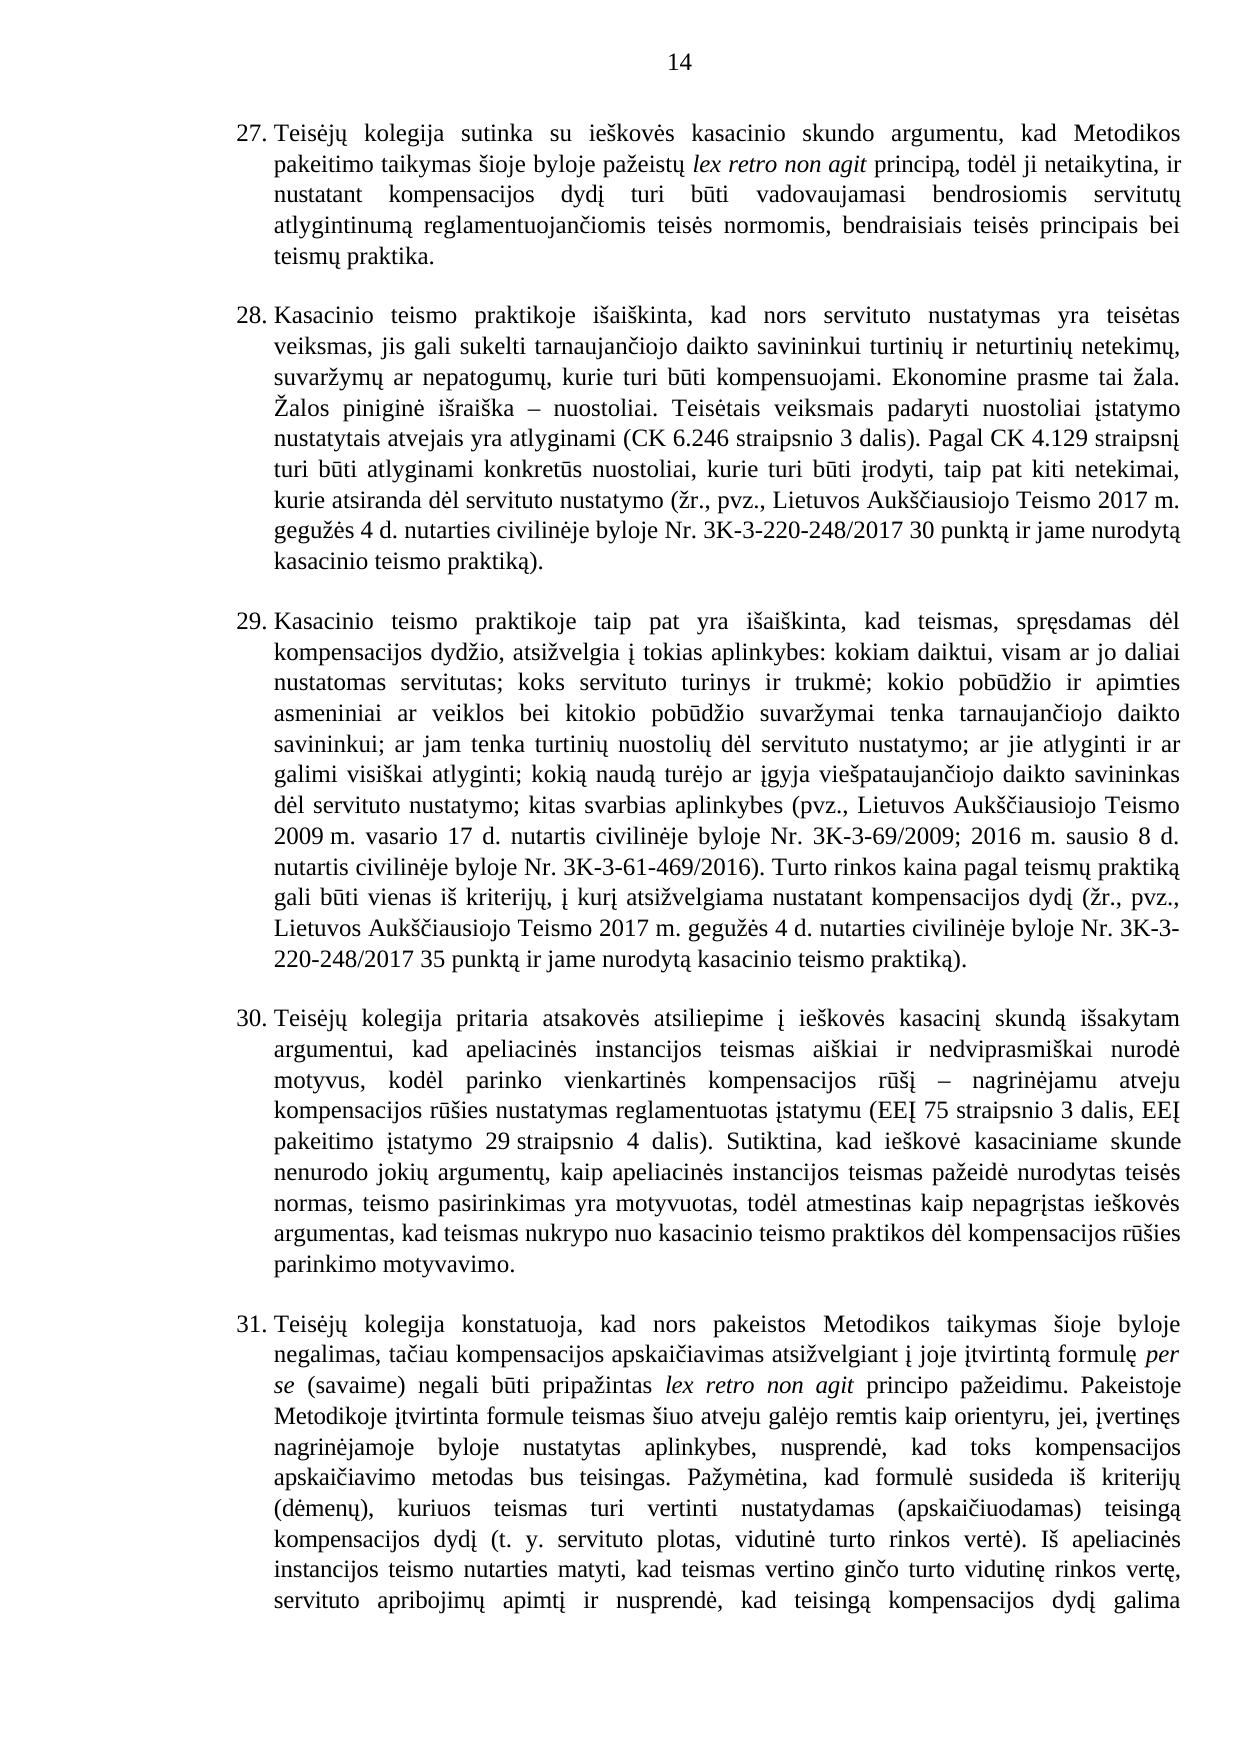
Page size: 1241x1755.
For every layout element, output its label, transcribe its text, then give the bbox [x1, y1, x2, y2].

text 31. Teisėjų kolegija konstatuoja, kad nors pakeistos Metodikos taikymas šioje byloje negalimas, tačiau kompensacijos apskaičiavimas atsižvelgiant į joje įtvirtintą formulę per se (savaime) negali būti pripažintas lex retro non agit principo pažeidimu. Pakeistoje Metodikoje įtvirtinta formule teismas šiuo atveju galėjo remtis kaip orientyru, jei, įvertinęs nagrinėjamoje byloje nustatytas aplinkybes, nusprendė, kad toks kompensacijos apskaičiavimo metodas bus teisingas. Pažymėtina, kad formulė susideda iš kriterijų (dėmenų), kuriuos teismas turi vertinti nustatydamas (apskaičiuodamas) teisingą kompensacijos dydį (t. y. servituto plotas, vidutinė turto rinkos vertė). Iš apeliacinės instancijos teismo nutarties matyti, kad teismas vertino ginčo turto vidutinę rinkos vertę, servituto apribojimų apimtį ir nusprendė, kad teisingą kompensacijos dydį galima [236, 1309, 1181, 1614]
text 27. Teisėjų kolegija sutinka su ieškovės kasacinio skundo argumentu, kad Metodikos pakeitimo taikymas šioje byloje pažeistų lex retro non agit principą, todėl ji netaikytina, ir nustatant kompensacijos dydį turi būti vadovaujamasi bendrosiomis servitutų atlygintinumą reglamentuojančiomis teisės normomis, bendraisiais teisės principais bei teismų praktika. [236, 118, 1181, 270]
text 29. Kasacinio teismo praktikoje taip pat yra išaiškinta, kad teismas, spręsdamas dėl kompensacijos dydžio, atsižvelgia į tokias aplinkybes: kokiam daiktui, visam ar jo daliai nustatomas servitutas; koks servituto turinys ir trukmė; kokio pobūdžio ir apimties asmeniniai ar veiklos bei kitokio pobūdžio suvaržymai tenka tarnaujančiojo daikto savininkui; ar jam tenka turtinių nuostolių dėl servituto nustatymo; ar jie atlyginti ir ar galimi visiškai atlyginti; kokią naudą turėjo ar įgyja viešpataujančiojo daikto savininkas dėl servituto nustatymo; kitas svarbias aplinkybes (pvz., Lietuvos Aukščiausiojo Teismo 2009 m. vasario 17 d. nutartis civilinėje byloje Nr. 3K-3-69/2009; 2016 m. sausio 8 d. nutartis civilinėje byloje Nr. 3K-3-61-469/2016). Turto rinkos kaina pagal teismų praktiką gali būti vienas iš kriterijų, į kurį atsižvelgiama nustatant kompensacijos dydį (žr., pvz., Lietuvos Aukščiausiojo Teismo 2017 m. gegužės 4 d. nutarties civilinėje byloje Nr. 3K-3-220-248/2017 35 punktą ir jame nurodytą kasacinio teismo praktiką). [236, 606, 1181, 973]
text 28. Kasacinio teismo praktikoje išaiškinta, kad nors servituto nustatymas yra teisėtas veiksmas, jis gali sukelti tarnaujančiojo daikto savininkui turtinių ir neturtinių netekimų, suvaržymų ar nepatogumų, kurie turi būti kompensuojami. Ekonomine prasme tai žala. Žalos piniginė išraiška – nuostoliai. Teisėtais veiksmais padaryti nuostoliai įstatymo nustatytais atvejais yra atlyginami (CK 6.246 straipsnio 3 dalis). Pagal CK 4.129 straipsnį turi būti atlyginami konkretūs nuostoliai, kurie turi būti įrodyti, taip pat kiti netekimai, kurie atsiranda dėl servituto nustatymo (žr., pvz., Lietuvos Aukščiausiojo Teismo 2017 m. gegužės 4 d. nutarties civilinėje byloje Nr. 3K-3-220-248/2017 30 punktą ir jame nurodytą kasacinio teismo praktiką). [236, 301, 1181, 575]
text 30. Teisėjų kolegija pritaria atsakovės atsiliepime į ieškovės kasacinį skundą išsakytam argumentui, kad apeliacinės instancijos teismas aiškiai ir nedviprasmiškai nurodė motyvus, kodėl parinko vienkartinės kompensacijos rūšį – nagrinėjamu atveju kompensacijos rūšies nustatymas reglamentuotas įstatymu (EEĮ 75 straipsnio 3 dalis, EEĮ pakeitimo įstatymo 29 straipsnio 4 dalis). Sutiktina, kad ieškovė kasaciniame skunde nenurodo jokių argumentų, kaip apeliacinės instancijos teismas pažeidė nurodytas teisės normas, teismo pasirinkimas yra motyvuotas, todėl atmestinas kaip nepagrįstas ieškovės argumentas, kad teismas nukrypo nuo kasacinio teismo praktikos dėl kompensacijos rūšies parinkimo motyvavimo. [236, 1003, 1181, 1278]
